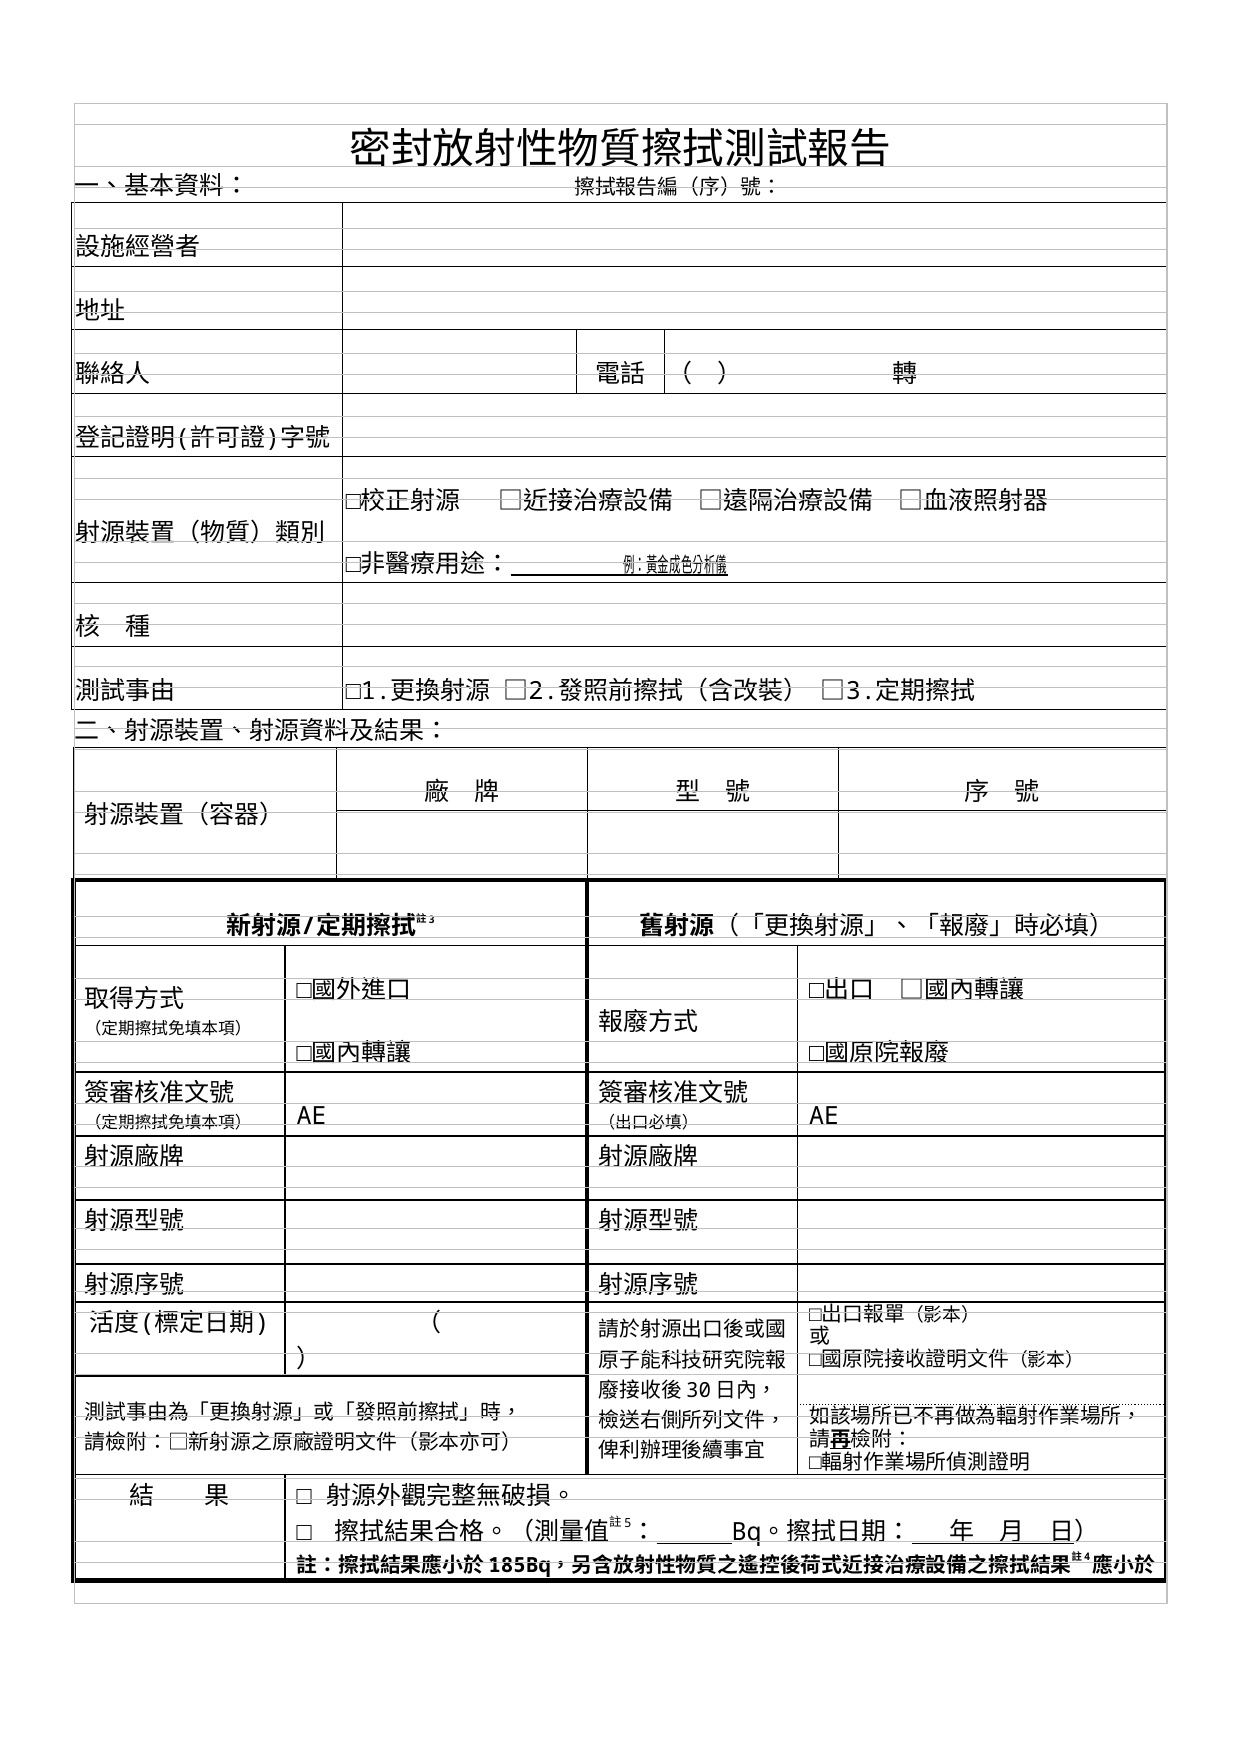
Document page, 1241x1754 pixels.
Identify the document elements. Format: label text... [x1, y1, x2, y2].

table_cell 結 果 [76, 1542, 284, 1562]
table_cell 測試事由 [75, 647, 342, 666]
table_cell □出口報單（影本） 或 □國原院接收證明文件（影本） [798, 1313, 1164, 1353]
table_cell 射源型號 [589, 1250, 797, 1263]
table_cell 結 果 [76, 1500, 284, 1541]
table_cell □ 射源外觀完整無破損。 擦拭結果合格。（測量值註5： Bq。擦拭日期： 年 月 日） 註：擦拭結果應小於185Bq，另含放射性物質之遙控後荷式近接治療設備之擦拭結果註4應小於74Bq。 [286, 1563, 1164, 1578]
table_cell 射源序號 [589, 1265, 797, 1291]
table_cell 簽審核准文號 （出口必填） [589, 1125, 797, 1135]
table_header 廠 牌 [337, 792, 587, 810]
table_cell [589, 938, 1164, 944]
table_cell □國外進口 □國內轉讓 [286, 979, 313, 999]
table_cell □校正射源 □近接治療設備 □遠隔治療設備 □血液照射器 □非醫療用途： 例：黃金成色分析儀 [343, 457, 1166, 478]
table_cell □國外進口 □國內轉讓 [286, 946, 585, 978]
table_cell [343, 438, 1166, 456]
table_cell □出口 □國內轉讓 □國原院報廢 [962, 979, 979, 999]
table_cell [286, 1229, 585, 1249]
table_cell 請於射源出口後或國原子能科技研究院報廢接收後30日內，檢送右側所列文件，俾利辦理後續事宜 [589, 1375, 797, 1416]
table_cell [343, 267, 1166, 291]
table_cell [798, 1229, 1164, 1249]
table_cell [286, 1292, 585, 1301]
table_cell [76, 1167, 284, 1187]
table_cell 射源型號 [589, 1229, 797, 1249]
table_cell 新射源/定期擦拭註3 [76, 882, 585, 916]
text 二、射源裝置、射源資料及結果： [75, 729, 1166, 747]
table_cell □國外進口 □國內轉讓 [349, 1042, 366, 1062]
table_cell AE [798, 1104, 1164, 1124]
table_cell [589, 946, 797, 978]
table_cell 射源廠牌 [589, 1137, 797, 1166]
table_cell □出口 □國內轉讓 □國原院報廢 [798, 1042, 826, 1062]
table_cell □ 射源外觀完整無破損。 擦拭結果合格。（測量值註5： Bq。擦拭日期： 年 月 日） 註：擦拭結果應小於185Bq，另含放射性物質之遙控後荷式近接治療設備之擦拭結果註4應小於74Bq。 [286, 1500, 1164, 1541]
table_cell □ 射源外觀完整無破損。 擦拭結果合格。（測量值註5： Bq。擦拭日期： 年 月 日） 註：擦拭結果應小於185Bq，另含放射性物質之遙控後荷式近接治療設備之擦拭結果註4應小於74Bq。 [286, 1542, 1164, 1562]
table_cell 測試事由 [75, 688, 342, 709]
table_cell [286, 1250, 585, 1263]
table_cell □出口 □國內轉讓 □國原院報廢 [798, 946, 1164, 978]
table_cell [839, 813, 1166, 853]
text 密封放射性物質擦拭測試報告 [75, 125, 1166, 166]
table_cell [337, 854, 587, 874]
table_cell [798, 1125, 1164, 1135]
table_cell 報廢方式 [589, 1000, 797, 1041]
table_cell 簽審核准文號 （定期擦拭免填本項） [76, 1073, 284, 1103]
table_cell [286, 1137, 585, 1166]
table_header 廠 牌 [337, 750, 587, 791]
table_cell [343, 292, 1166, 312]
table_cell □ 射源外觀完整無破損。 擦拭結果合格。（測量值註5： Bq。擦拭日期： 年 月 日） 註：擦拭結果應小於185Bq，另含放射性物質之遙控後荷式近接治療設備之擦拭結果註4應小於74Bq。 [286, 1479, 1164, 1499]
table_cell [343, 354, 576, 374]
table_cell [343, 625, 1166, 646]
table_cell 射源裝置（物質）類別 [75, 500, 342, 541]
table_cell 舊射源（「更換射源」、「報廢」時必填） [589, 917, 1164, 937]
table_cell （ ） [286, 1354, 585, 1374]
table_header 型 號 [588, 750, 838, 791]
table_header 型 號 [588, 792, 838, 810]
table_cell □國外進口 □國內轉讓 [286, 1000, 585, 1041]
table_cell 地址 [75, 313, 342, 329]
table_cell [798, 1250, 1164, 1263]
table_cell [589, 979, 797, 999]
table_cell 電話 [577, 375, 664, 393]
table_cell （ ） 轉 [665, 375, 1166, 393]
table_cell [286, 1188, 585, 1199]
table_cell □出口 □國內轉讓 □國原院報廢 [798, 1063, 1164, 1071]
table_cell [75, 457, 342, 478]
table_cell □1.更換射源 □2.發照前擦拭（含改裝） □3.定期擦拭 [343, 688, 1166, 709]
table_header [343, 203, 1166, 228]
table_cell [76, 1188, 284, 1199]
table_cell □出口 □國內轉讓 □國原院報廢 [878, 1042, 908, 1062]
table_cell 測試事由為「更換射源」或「發照前擦拭」時， 請檢附：□新射源之原廠證明文件（影本亦可） [76, 1377, 585, 1416]
table_cell 聯絡人 [75, 375, 342, 393]
table_cell 簽審核准文號 （定期擦拭免填本項） [76, 1125, 284, 1135]
table_cell [75, 542, 342, 562]
table_cell [589, 1063, 797, 1071]
table_cell 測試事由為「更換射源」或「發照前擦拭」時， 請檢附：□新射源之原廠證明文件（影本亦可） [76, 1438, 585, 1474]
table_header 設施經營者 [75, 250, 342, 266]
table_cell □出口 □國內轉讓 □國原院報廢 [902, 979, 921, 998]
table_cell （ ） [286, 1313, 585, 1353]
table_header 序 號 [839, 792, 1166, 810]
table_cell 核 種 [75, 625, 342, 646]
table_cell （ ） [286, 1303, 585, 1312]
table_cell [286, 1201, 585, 1228]
table_header 射源裝置（容器） [75, 792, 336, 812]
table_cell □國外進口 □國內轉讓 [334, 1042, 348, 1062]
table_cell [343, 330, 576, 353]
text 一、基本資料： 擦拭報告編（序）號： [75, 188, 1166, 202]
table_cell 登記證明(許可證)字號 [75, 417, 342, 437]
table_cell （ ） 轉 [665, 330, 1166, 353]
table_cell [798, 1188, 1164, 1199]
table_cell AE [286, 1104, 585, 1124]
table_cell 射源序號 [632, 1275, 639, 1291]
table_cell 地址 [75, 267, 342, 291]
table_header 射源裝置（容器） [75, 750, 336, 791]
table_cell [588, 813, 838, 853]
table_cell 射源序號 [76, 1292, 284, 1301]
table_cell 結 果 [76, 1479, 284, 1499]
table_cell □出口 □國內轉讓 □國原院報廢 [837, 979, 901, 999]
text 一、基本資料： 擦拭報告編（序）號： [75, 167, 1166, 187]
table_cell 新射源/定期擦拭註3 [76, 938, 585, 944]
table_cell [337, 813, 587, 853]
table_cell □1.更換射源 □2.發照前擦拭（含改裝） □3.定期擦拭 [343, 667, 1166, 687]
table_cell □校正射源 □近接治療設備 □遠隔治療設備 □血液照射器 □非醫療用途： 例：黃金成色分析儀 [343, 563, 1166, 582]
table_cell 請於射源出口後或國原子能科技研究院報廢接收後30日內，檢送右側所列文件，俾利辦理後續事宜 [589, 1438, 797, 1474]
table_cell 射源序號 [118, 1275, 125, 1291]
table_header [343, 229, 1166, 249]
table_cell [589, 1042, 797, 1062]
table_cell □國外進口 □國內轉讓 [341, 1047, 357, 1062]
table_cell [589, 1167, 797, 1187]
table_cell [589, 1188, 797, 1199]
table_cell [75, 479, 342, 499]
table_cell □國外進口 □國內轉讓 [286, 1042, 313, 1062]
text 二、射源裝置、射源資料及結果： [75, 710, 1166, 728]
table_header 射源裝置（容器） [75, 854, 336, 874]
table_cell 聯絡人 [75, 354, 342, 374]
table_cell [343, 583, 1166, 603]
table_cell [76, 1354, 284, 1374]
table_cell [286, 1073, 585, 1103]
table_cell 核 種 [75, 583, 342, 603]
table_cell [343, 417, 1166, 437]
table_cell 射源型號 [632, 1211, 639, 1228]
table_header 設施經營者 [75, 229, 342, 249]
table_cell □出口 □國內轉讓 □國原院報廢 [798, 1000, 1164, 1041]
table_cell 請於射源出口後或國原子能科技研究院報廢接收後30日內，檢送右側所列文件，俾利辦理後續事宜 [589, 1313, 797, 1353]
table_cell [839, 854, 1166, 874]
table_cell 登記證明(許可證)字號 [75, 438, 342, 456]
table_cell □國外進口 □國內轉讓 [353, 979, 585, 999]
table_header 設施經營者 [75, 203, 342, 228]
table_cell □出口報單（影本） 或 □國原院接收證明文件（影本） [798, 1354, 1164, 1374]
table_cell [798, 1265, 1164, 1291]
table_cell □出口 □國內轉讓 □國原院報廢 [992, 979, 1164, 999]
table_cell □國外進口 □國內轉讓 [315, 980, 332, 997]
table_cell 簽審核准文號 （定期擦拭免填本項） [76, 1104, 284, 1124]
table_cell [343, 394, 1166, 416]
table_cell 如該場所已不再做為輻射作業場所，請再檢附： □輻射作業場所偵測證明 [798, 1404, 969, 1416]
table_cell □國外進口 □國內轉讓 [315, 1043, 332, 1060]
table_cell 簽審核准文號 （出口必填） [589, 1073, 797, 1103]
table_cell 新射源/定期擦拭註3 [76, 917, 585, 937]
table_cell 請於射源出口後或國原子能科技研究院報廢接收後30日內，檢送右側所列文件，俾利辦理後續事宜 [589, 1303, 797, 1312]
table_cell 取得方式 （定期擦拭免填本項） [76, 1063, 284, 1071]
table_cell □1.更換射源 □2.發照前擦拭（含改裝） □3.定期擦拭 [343, 647, 1166, 666]
table_cell 活度(標定日期) [76, 1313, 284, 1353]
table_cell 如該場所已不再做為輻射作業場所，請再檢附： □輻射作業場所偵測證明 [1001, 1404, 1071, 1416]
table_cell 射源型號 [76, 1229, 284, 1249]
table_cell 如該場所已不再做為輻射作業場所，請再檢附： □輻射作業場所偵測證明 [1070, 1404, 1164, 1416]
table_cell 電話 [577, 354, 664, 374]
table_cell □國外進口 □國內轉讓 [379, 1042, 585, 1062]
table_cell 核 種 [75, 604, 342, 624]
table_cell [798, 1137, 1164, 1166]
table_cell [343, 604, 1166, 624]
table_cell 取得方式 （定期擦拭免填本項） [76, 1000, 284, 1041]
table_cell 請於射源出口後或國原子能科技研究院報廢接收後30日內，檢送右側所列文件，俾利辦理後續事宜 [589, 1354, 797, 1374]
table_cell 登記證明(許可證)字號 [75, 394, 342, 416]
table_cell 射源序號 [589, 1292, 797, 1301]
table_cell [343, 313, 1166, 329]
table_cell 射源型號 [589, 1201, 797, 1228]
table_header 序 號 [839, 750, 1166, 791]
table_cell □校正射源 □近接治療設備 □遠隔治療設備 □血液照射器 □非醫療用途： 例：黃金成色分析儀 [343, 500, 1166, 541]
table_cell 測試事由 [75, 667, 342, 687]
table_cell 射源型號 [76, 1250, 284, 1263]
table_cell □出口報單（影本） 或 □國原院接收證明文件（影本） [798, 1375, 1164, 1403]
table_cell 如該場所已不再做為輻射作業場所，請再檢附： □輻射作業場所偵測證明 [798, 1438, 1164, 1474]
table_cell □出口報單（影本） 或 □國原院接收證明文件（影本） [798, 1303, 1164, 1312]
table_header [343, 250, 1166, 266]
text [75, 104, 1166, 124]
table_cell 射源序號 [76, 1265, 284, 1291]
table_cell [286, 1167, 585, 1187]
table_cell [589, 882, 1164, 916]
table_cell 取得方式 （定期擦拭免填本項） [76, 979, 284, 999]
table_cell 電話 [577, 330, 664, 353]
table_header 射源裝置（容器） [75, 813, 336, 853]
table_cell 測試事由為「更換射源」或「發照前擦拭」時， 請檢附：□新射源之原廠證明文件（影本亦可） [76, 1417, 585, 1437]
table_cell [798, 1073, 1164, 1103]
table_cell 射源型號 [118, 1211, 125, 1228]
table_cell [588, 854, 838, 874]
table_cell [798, 1292, 1164, 1301]
table_cell 地址 [75, 292, 342, 312]
table_cell [798, 1167, 1164, 1187]
table_cell [286, 1265, 585, 1291]
table_cell [76, 1303, 284, 1312]
table_cell □校正射源 □近接治療設備 □遠隔治療設備 □血液照射器 □非醫療用途： 例：黃金成色分析儀 [343, 479, 1166, 499]
table_cell □出口 □國內轉讓 □國原院報廢 [938, 1042, 1164, 1062]
table_cell [286, 1125, 585, 1135]
table_cell 聯絡人 [75, 330, 342, 353]
table_cell 請於射源出口後或國原子能科技研究院報廢接收後30日內，檢送右側所列文件，俾利辦理後續事宜 [589, 1417, 797, 1437]
table_cell □出口 □國內轉讓 □國原院報廢 [798, 979, 835, 999]
table_cell 射源廠牌 [76, 1137, 284, 1166]
table_cell 取得方式 （定期擦拭免填本項） [76, 946, 284, 978]
table_cell 如該場所已不再做為輻射作業場所，請再檢附： □輻射作業場所偵測證明 [798, 1417, 1164, 1437]
table_cell □校正射源 □近接治療設備 □遠隔治療設備 □血液照射器 □非醫療用途： 例：黃金成色分析儀 [343, 542, 1166, 562]
table_cell [343, 375, 576, 393]
table_cell 射源型號 [76, 1201, 284, 1228]
table_cell □國外進口 □國內轉讓 [286, 1063, 585, 1071]
table_cell （ ） 轉 [665, 354, 1166, 374]
table_cell [75, 563, 342, 582]
table_cell [798, 1201, 1164, 1228]
table_cell 簽審核准文號 （出口必填） [589, 1104, 797, 1124]
table_cell 結 果 [76, 1563, 284, 1578]
table_cell 取得方式 （定期擦拭免填本項） [76, 1042, 284, 1062]
